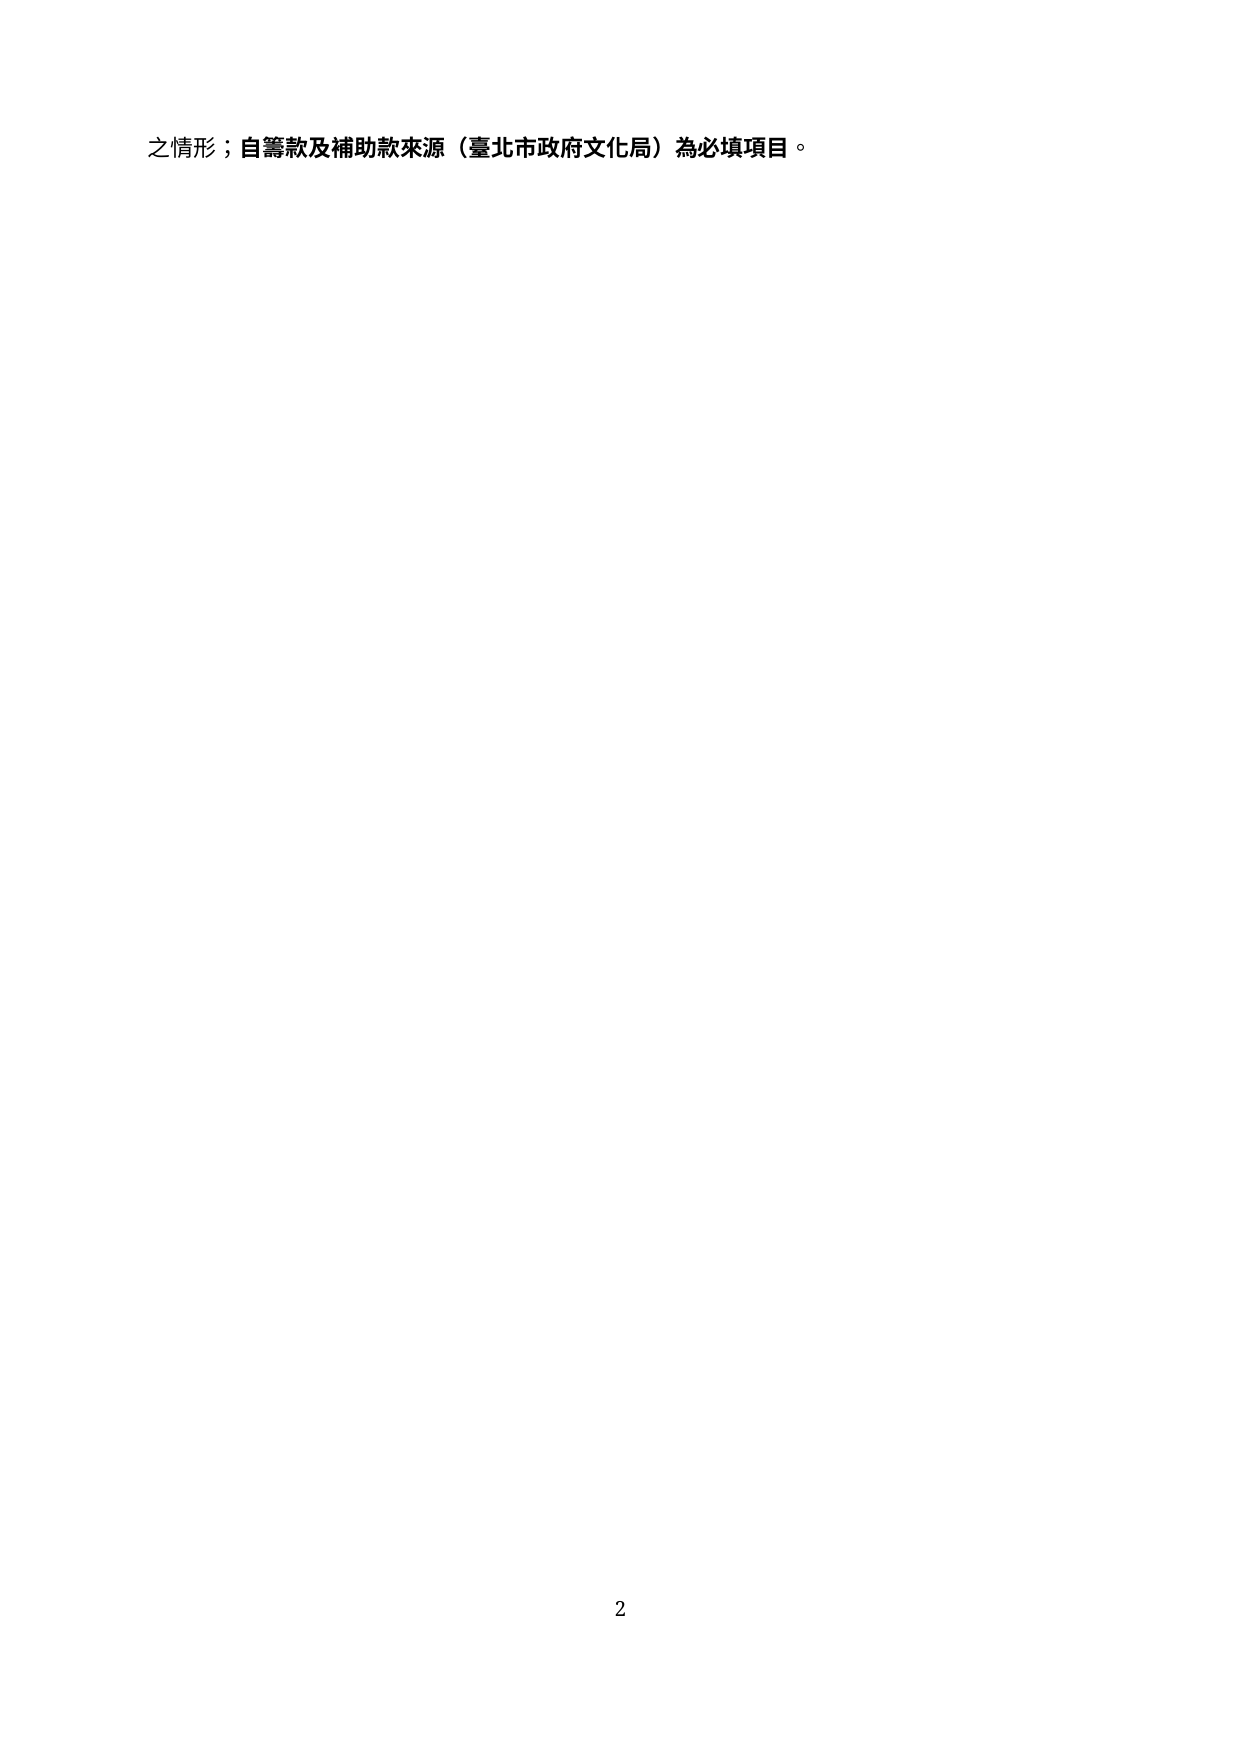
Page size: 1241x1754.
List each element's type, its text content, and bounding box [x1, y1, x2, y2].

text 之情形；自籌款及補助款來源（臺北市政府文化局）為必填項目。 [148, 130, 1092, 163]
